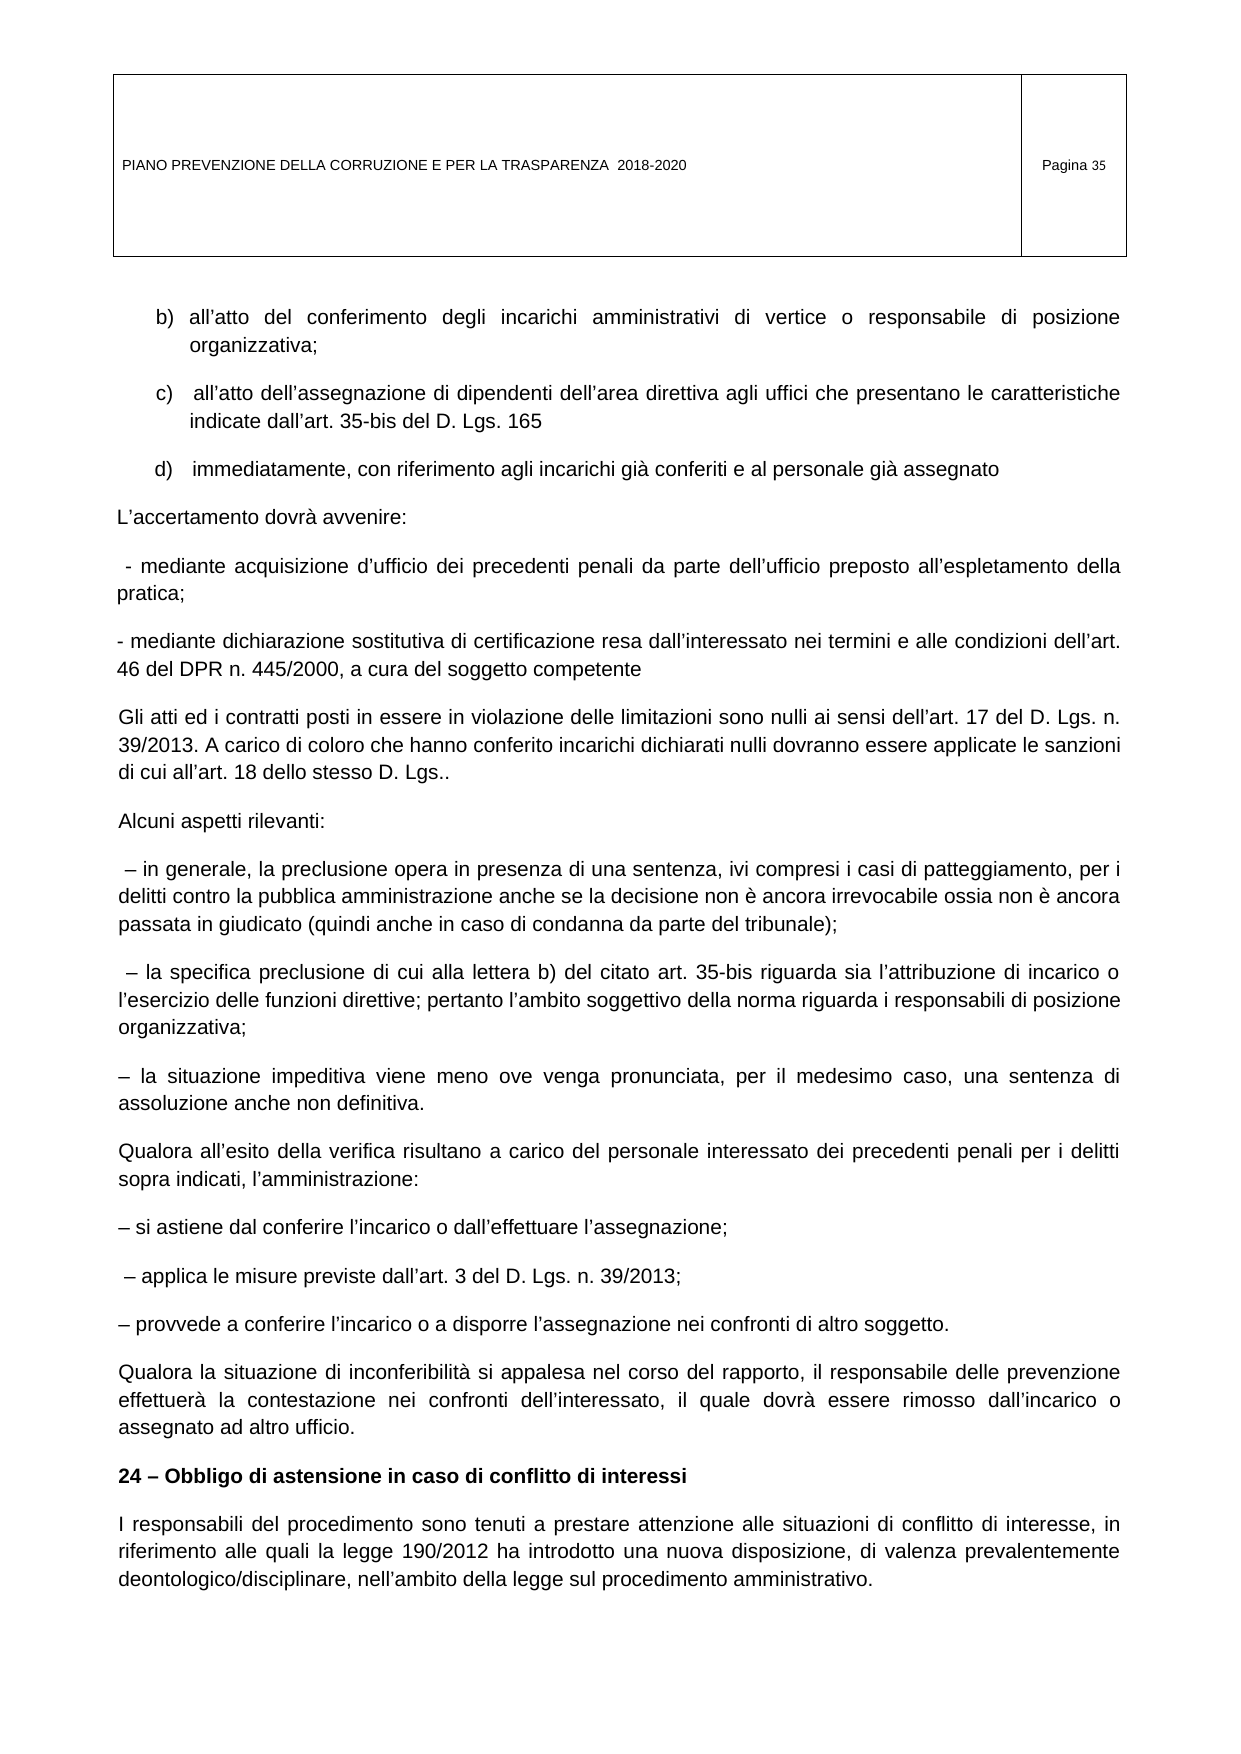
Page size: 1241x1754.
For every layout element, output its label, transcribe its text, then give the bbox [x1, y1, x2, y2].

list L’accertamento dovrà avvenire: [117, 505, 1122, 529]
text I responsabili del procedimento sono tenuti a prestare attenzione alle situazioni di conflitto di interesse, in riferimento alle quali la legge 190/2012 ha introdotto una nuova disposizione, di valenza prevalentemente deontologico/disciplinare, nell’ambito della legge sul procedimento amministrativo. [118, 1512, 1122, 1591]
list - mediante dichiarazione sostitutiva di certificazione resa dall’interessato nei termini e alle condizioni dell’art. 46 del DPR n. 445/2000, a cura del soggetto competente [117, 629, 1122, 681]
text b) all’atto del conferimento degli incarichi amministrativi di vertice o responsabile di posizione organizzativa; [156, 305, 1122, 357]
list d) immediatamente, con riferimento agli incarichi già conferiti e al personale già assegnato [153, 457, 1122, 481]
list – la specifica preclusione di cui alla lettera b) del citato art. 35-bis riguarda sia l’attribuzione di incarico o l’esercizio delle funzioni direttive; pertanto l’ambito soggettivo della norma riguarda i responsabili di posizione organizzativa; [118, 960, 1122, 1039]
list – la situazione impeditiva viene meno ove venga pronunciata, per il medesimo caso, una sentenza di assoluzione anche non definitiva. [118, 1063, 1122, 1115]
list – provvede a conferire l’incarico o a disporre l’assegnazione nei confronti di altro soggetto. [118, 1312, 1122, 1336]
list - mediante acquisizione d’ufficio dei precedenti penali da parte dell’ufficio preposto all’espletamento della pratica; [117, 553, 1122, 605]
list – in generale, la preclusione opera in presenza di una sentenza, ivi compresi i casi di patteggiamento, per i delitti contro la pubblica amministrazione anche se la decisione non è ancora irrevocabile ossia non è ancora passata in giudicato (quindi anche in caso di condanna da parte del tribunale); [118, 857, 1122, 936]
list – applica le misure previste dall’art. 3 del D. Lgs. n. 39/2013; [118, 1263, 1122, 1287]
list Alcuni aspetti rilevanti: [118, 808, 1122, 832]
text 24 – Obbligo di astensione in caso di conflitto di interessi [118, 1463, 1122, 1487]
list – si astiene dal conferire l’incarico o dall’effettuare l’assegnazione; [118, 1215, 1122, 1239]
list all’atto dell’assegnazione di dipendenti dell’area direttiva agli uffici che presentano le caratteristiche indicate dall’art. 35-bis del D. Lgs. 165 [156, 381, 1122, 432]
list Gli atti ed i contratti posti in essere in violazione delle limitazioni sono nulli ai sensi dell’art. 17 del D. Lgs. n. 39/2013. A carico di coloro che hanno conferito incarichi dichiarati nulli dovranno essere applicate le sanzioni di cui all’art. 18 dello stesso D. Lgs.. [118, 705, 1122, 784]
list Qualora la situazione di inconferibilità si appalesa nel corso del rapporto, il responsabile delle prevenzione effettuerà la contestazione nei confronti dell’interessato, il quale dovrà essere rimosso dall’incarico o assegnato ad altro ufficio. [118, 1360, 1122, 1439]
list Qualora all’esito della verifica risultano a carico del personale interessato dei precedenti penali per i delitti sopra indicati, l’amministrazione: [118, 1139, 1122, 1191]
